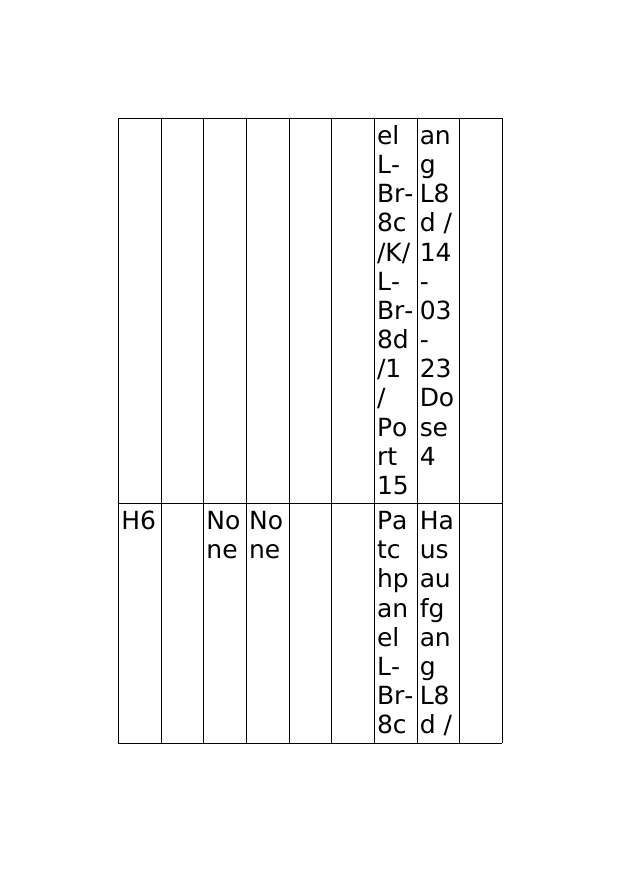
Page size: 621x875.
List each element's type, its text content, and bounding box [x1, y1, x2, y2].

table_cell None [247, 504, 289, 742]
table_cell [332, 119, 374, 503]
table_cell None [204, 504, 246, 742]
table_cell el L-Br-8c/K/L-Br-8d/1 / Port 15 [375, 119, 417, 503]
table_cell [290, 119, 331, 503]
table_cell Patchpanel L-Br-8c [375, 504, 417, 742]
table_cell [247, 119, 289, 503]
table_cell H6 [119, 504, 161, 742]
table_cell [290, 504, 331, 742]
table_cell Hausaufgang L8d / [418, 504, 459, 742]
table_cell [162, 504, 203, 742]
table_cell [460, 119, 502, 503]
table_cell [204, 119, 246, 503]
table_cell [460, 504, 502, 742]
table_cell [119, 119, 161, 503]
table_cell [332, 504, 374, 742]
table_cell [162, 119, 203, 503]
table_cell ang L8d / 14-03-23 Dose 4 [418, 119, 459, 503]
